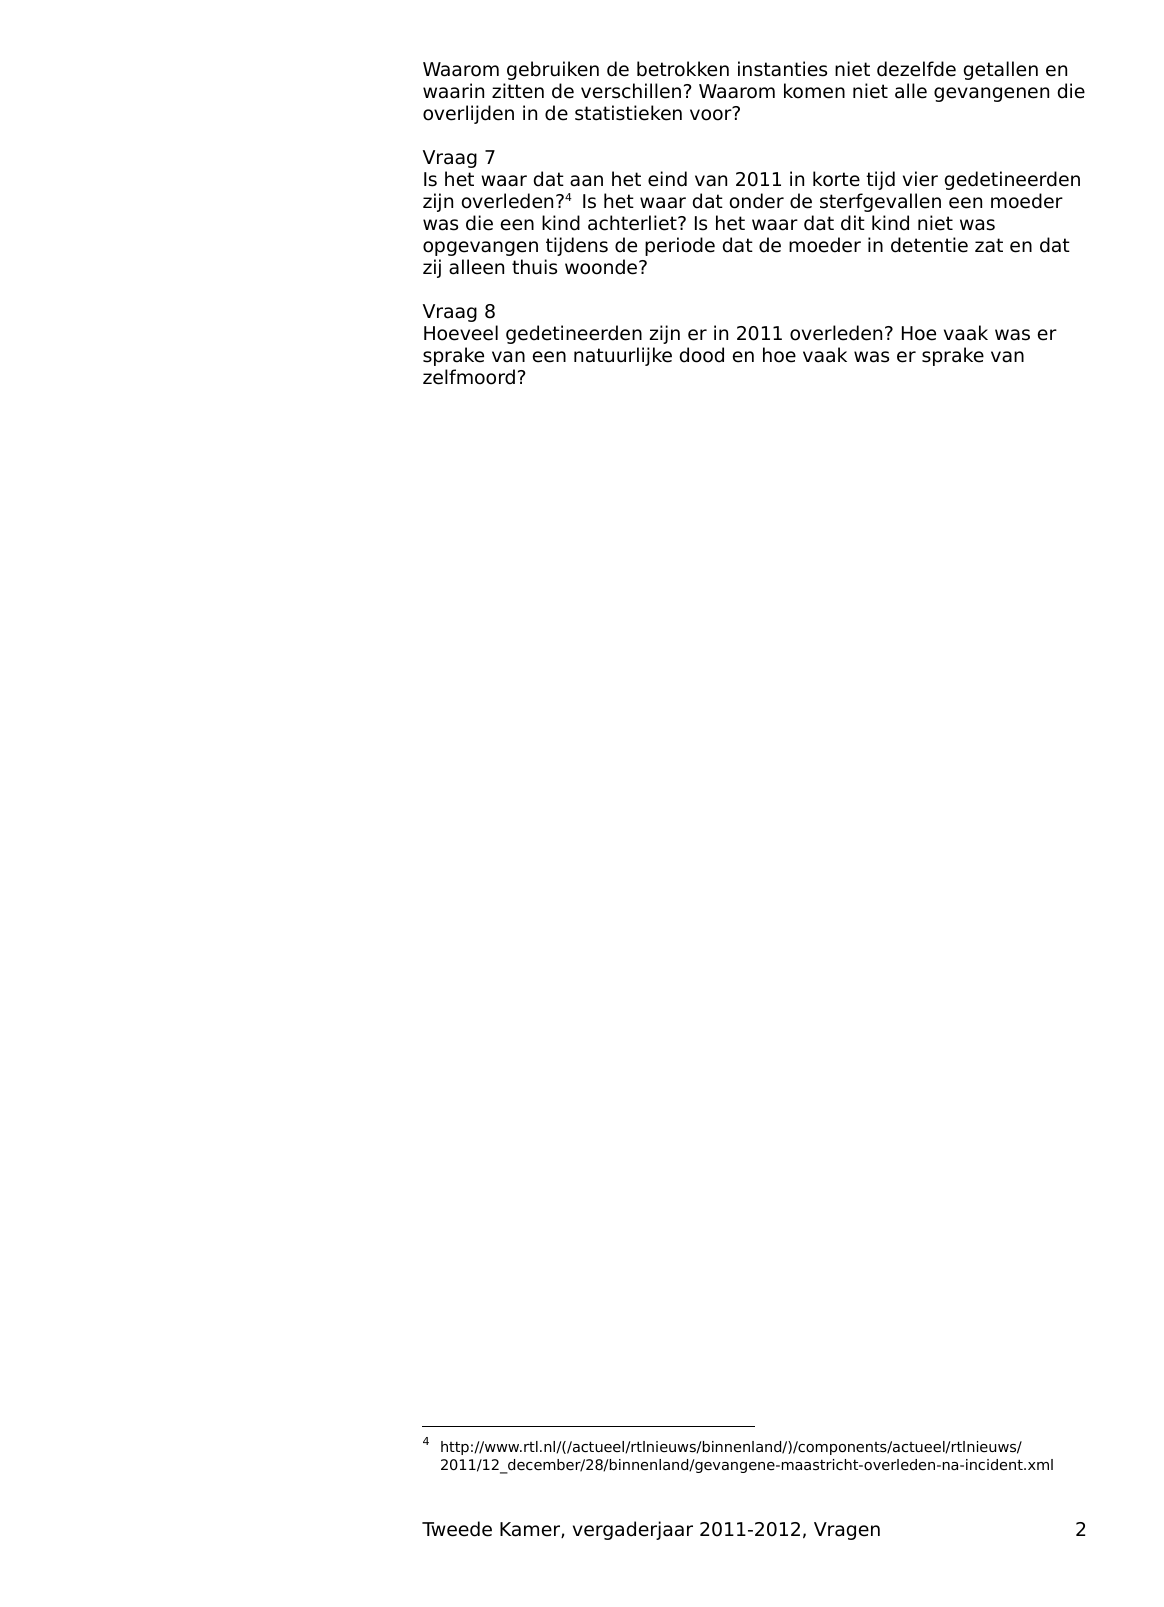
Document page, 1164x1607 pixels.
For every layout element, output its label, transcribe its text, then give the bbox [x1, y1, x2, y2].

text Vraag 8 [422, 301, 1087, 323]
text http://www.rtl.nl/(/actueel/rtlnieuws/binnenland/)/components/actueel/rtlnieuws/2011/12_december/28/binnenland/gevangene-maastricht-overleden-na-incident.xml [422, 1435, 1087, 1474]
text Waarom gebruiken de betrokken instanties niet dezelfde getallen en waarin zitten de verschillen? Waarom komen niet alle gevangenen die overlijden in de statistieken voor? [422, 59, 1087, 125]
text Hoeveel gedetineerden zijn er in 2011 overleden? Hoe vaak was er sprake van een natuurlijke dood en hoe vaak was er sprake van zelfmoord? [422, 323, 1087, 389]
text Is het waar dat aan het eind van 2011 in korte tijd vier gedetineerden zijn overleden? Is het waar dat onder de sterfgevallen een moeder was die een kind achterliet? Is het waar dat dit kind niet was opgevangen tijdens de periode dat de moeder in detentie zat en dat zij alleen thuis woonde? [422, 169, 1087, 279]
text Vraag 7 [422, 147, 1087, 169]
